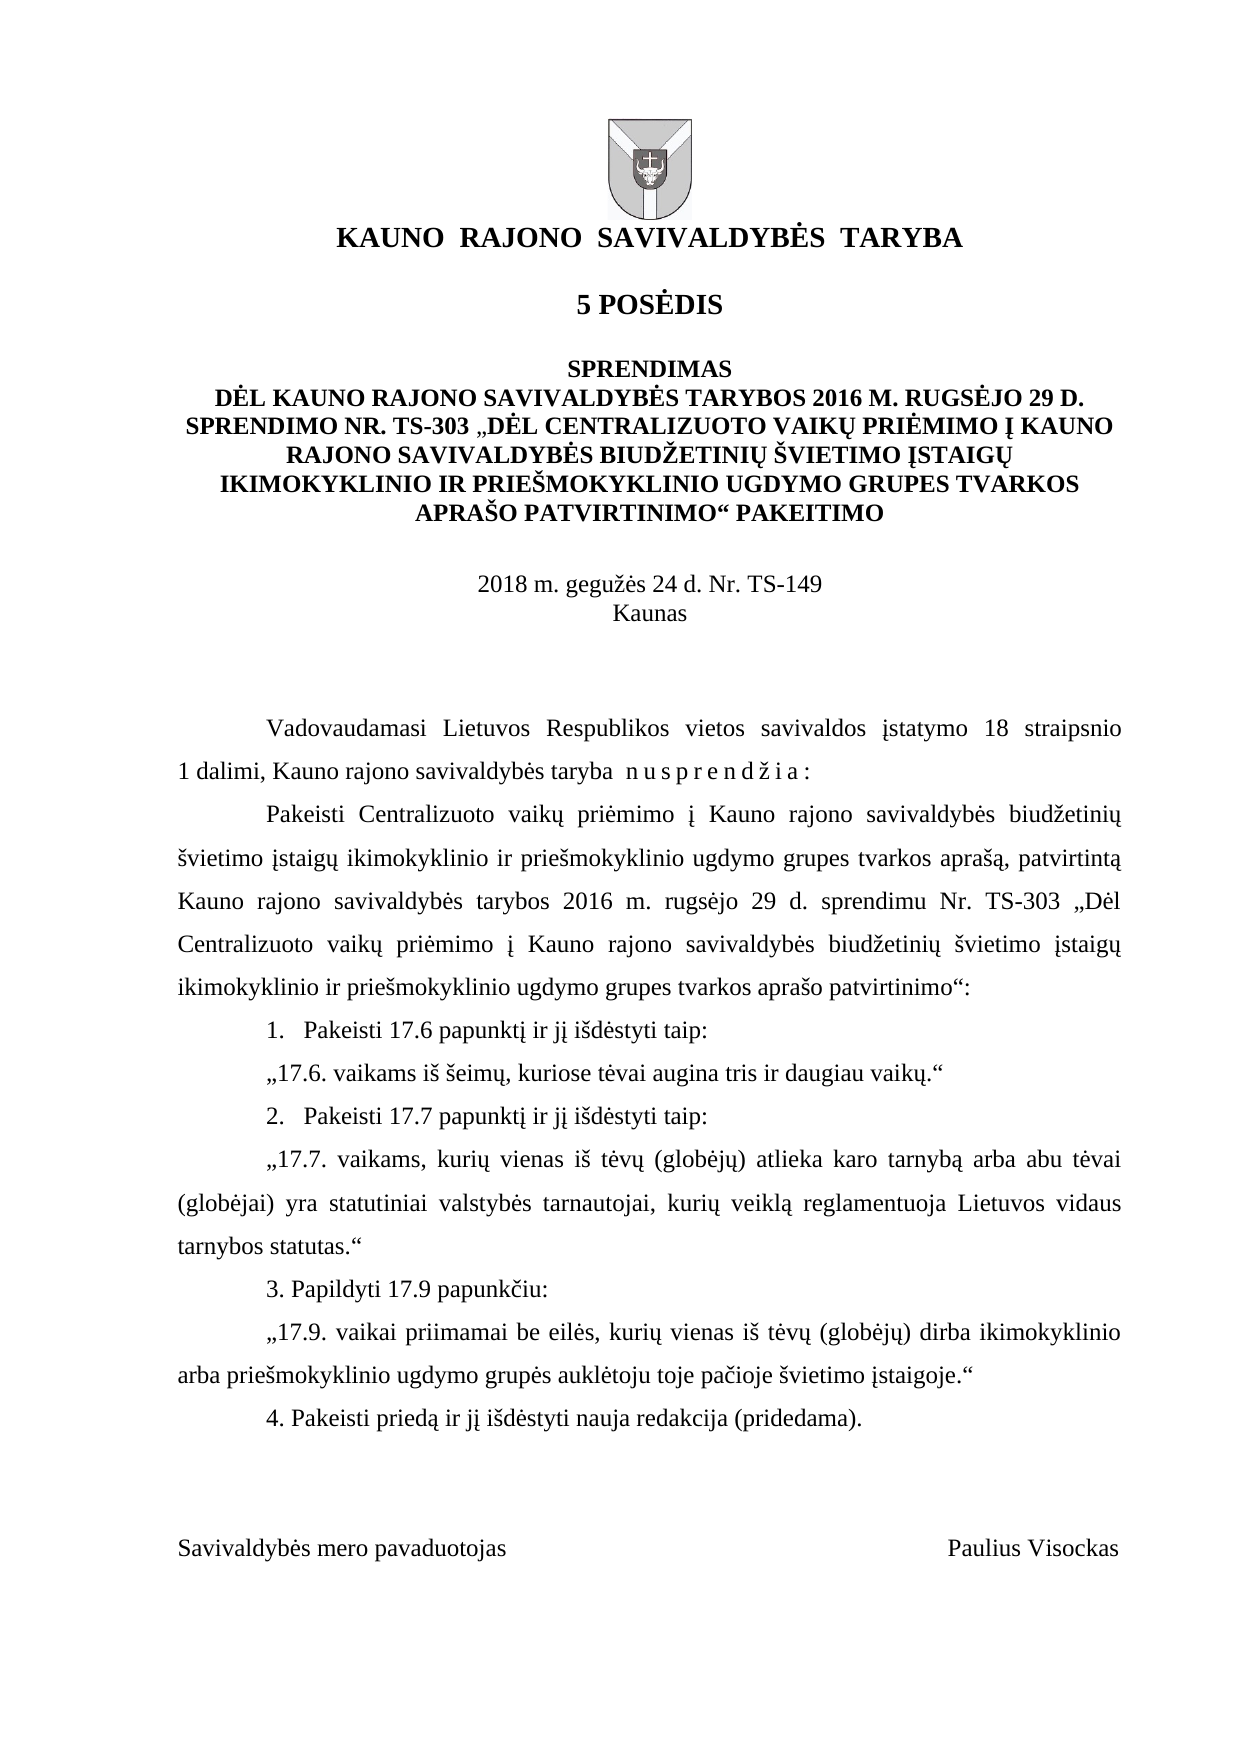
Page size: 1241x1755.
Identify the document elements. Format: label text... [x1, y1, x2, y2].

text „17.9. vaikai priimamai be eilės, kurių vienas iš tėvų (globėjų) dirba ikimokyklinio arba priešmokyklinio ugdymo grupės auklėtoju toje pačioje švietimo įstaigoje.“ [177, 1317, 1122, 1389]
text Pakeisti Centralizuoto vaikų priėmimo į Kauno rajono savivaldybės biudžetinių švietimo įstaigų ikimokyklinio ir priešmokyklinio ugdymo grupes tvarkos aprašą, patvirtintą Kauno rajono savivaldybės tarybos 2016 m. rugsėjo 29 d. sprendimu Nr. TS-303 „Dėl Centralizuoto vaikų priėmimo į Kauno rajono savivaldybės biudžetinių švietimo įstaigų ikimokyklinio ir priešmokyklinio ugdymo grupes tvarkos aprašo patvirtinimo“: [177, 799, 1122, 1001]
text 1. Pakeisti 17.6 papunktį ir jį išdėstyti taip: [266, 1015, 1122, 1044]
text 2018 m. gegužės 24 d. Nr. TS-149 [177, 569, 1122, 598]
text 5 POSĖDIS [177, 287, 1122, 320]
text Savivaldybės mero pavaduotojas Paulius Visockas [177, 1533, 1122, 1561]
text 3. Papildyti 17.9 papunkčiu: [177, 1274, 1122, 1303]
text DĖL KAUNO RAJONO SAVIVALDYBĖS TARYBOS 2016 M. RUGSĖJO 29 D. SPRENDIMO NR. TS-303 „DĖL CENTRALIZUOTO VAIKŲ PRIĖMIMO Į KAUNO RAJONO SAVIVALDYBĖS BIUDŽETINIŲ ŠVIETIMO ĮSTAIGŲ IKIMOKYKLINIO IR PRIEŠMOKYKLINIO UGDYMO GRUPES TVARKOS APRAŠO PATVIRTINIMO“ PAKEITIMO [177, 383, 1122, 526]
text „17.6. vaikams iš šeimų, kuriose tėvai augina tris ir daugiau vaikų.“ [266, 1058, 1122, 1087]
text SPRENDIMAS [177, 354, 1122, 383]
text 4. Pakeisti priedą ir jį išdėstyti nauja redakcija (pridedama). [177, 1403, 1122, 1432]
text Vadovaudamasi Lietuvos Respublikos vietos savivaldos įstatymo 18 straipsnio 1 dalimi, Kauno rajono savivaldybės taryba nusprendžia: [177, 713, 1122, 785]
text 2. Pakeisti 17.7 papunktį ir jį išdėstyti taip: [266, 1101, 1122, 1130]
text Kaunas [177, 598, 1122, 627]
text „17.7. vaikams, kurių vienas iš tėvų (globėjų) atlieka karo tarnybą arba abu tėvai (globėjai) yra statutiniai valstybės tarnautojai, kurių veiklą reglamentuoja Lietuvos vidaus tarnybos statutas.“ [177, 1144, 1122, 1259]
text KAUNO RAJONO SAVIVALDYBĖS TARYBA [177, 220, 1122, 253]
